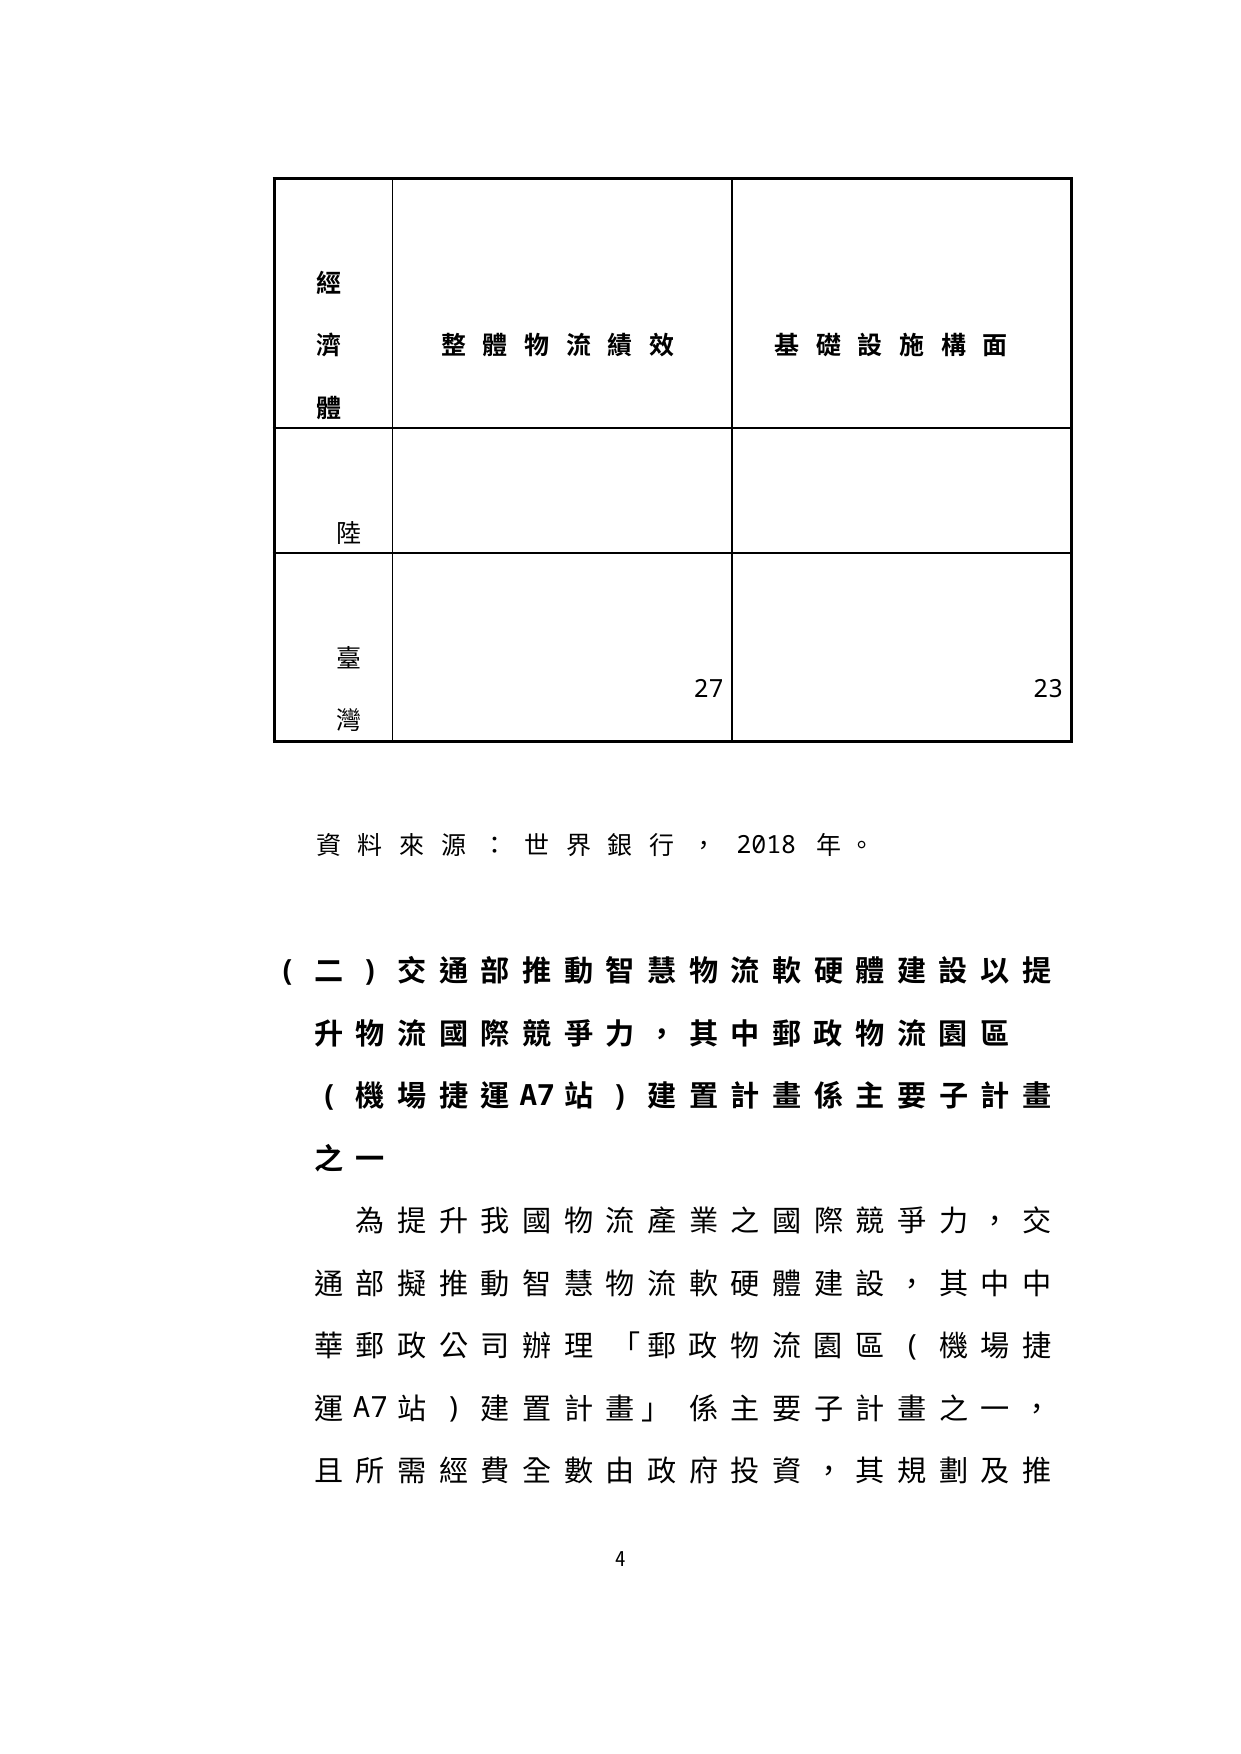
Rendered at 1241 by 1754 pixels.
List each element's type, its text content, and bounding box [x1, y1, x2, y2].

table_cell 23 [733, 554, 1070, 740]
text (二)交通部推動智慧物流軟硬體建設以提升物流國際競爭力，其中郵政物流園區(機場捷運A7站)建置計畫係主要子計畫之一 [242, 927, 1058, 1177]
table_cell 27 [393, 554, 731, 740]
table_cell 陸 [276, 429, 392, 552]
text 為提升我國物流產業之國際競爭力，交通部擬推動智慧物流軟硬體建設，其中中華郵政公司辦理「郵政物流園區(機場捷運A7站)建置計畫」係主要子計畫之一，且所需經費全數由政府投資，其規劃及推動之經驗及成效良窳對於其他智慧園區計畫之執行亦頗具指標性意義。查「郵政物流園區(機場捷運A7站)建置計畫」之主要目的，包括建置全方位物流中心，有效連結整合消費物流、區域轉運及國際運籌物流，整合多元相關產業，提供上下游產業辦公環境需求，促進地方發展，以及建置工商服務中心、資訊中心及訓練中心等，俾促進物流相關產業交流。 [271, 1177, 1058, 1490]
table_cell [733, 429, 1070, 552]
table_header 整體物流績效 [393, 180, 731, 427]
table_header 經濟體 [276, 180, 392, 427]
table_cell 臺灣 [276, 554, 392, 740]
table_cell [393, 429, 731, 552]
table_header 基礎設施構面 [733, 180, 1070, 427]
text 資料來源：世界銀行，2018年。 [271, 802, 1058, 865]
